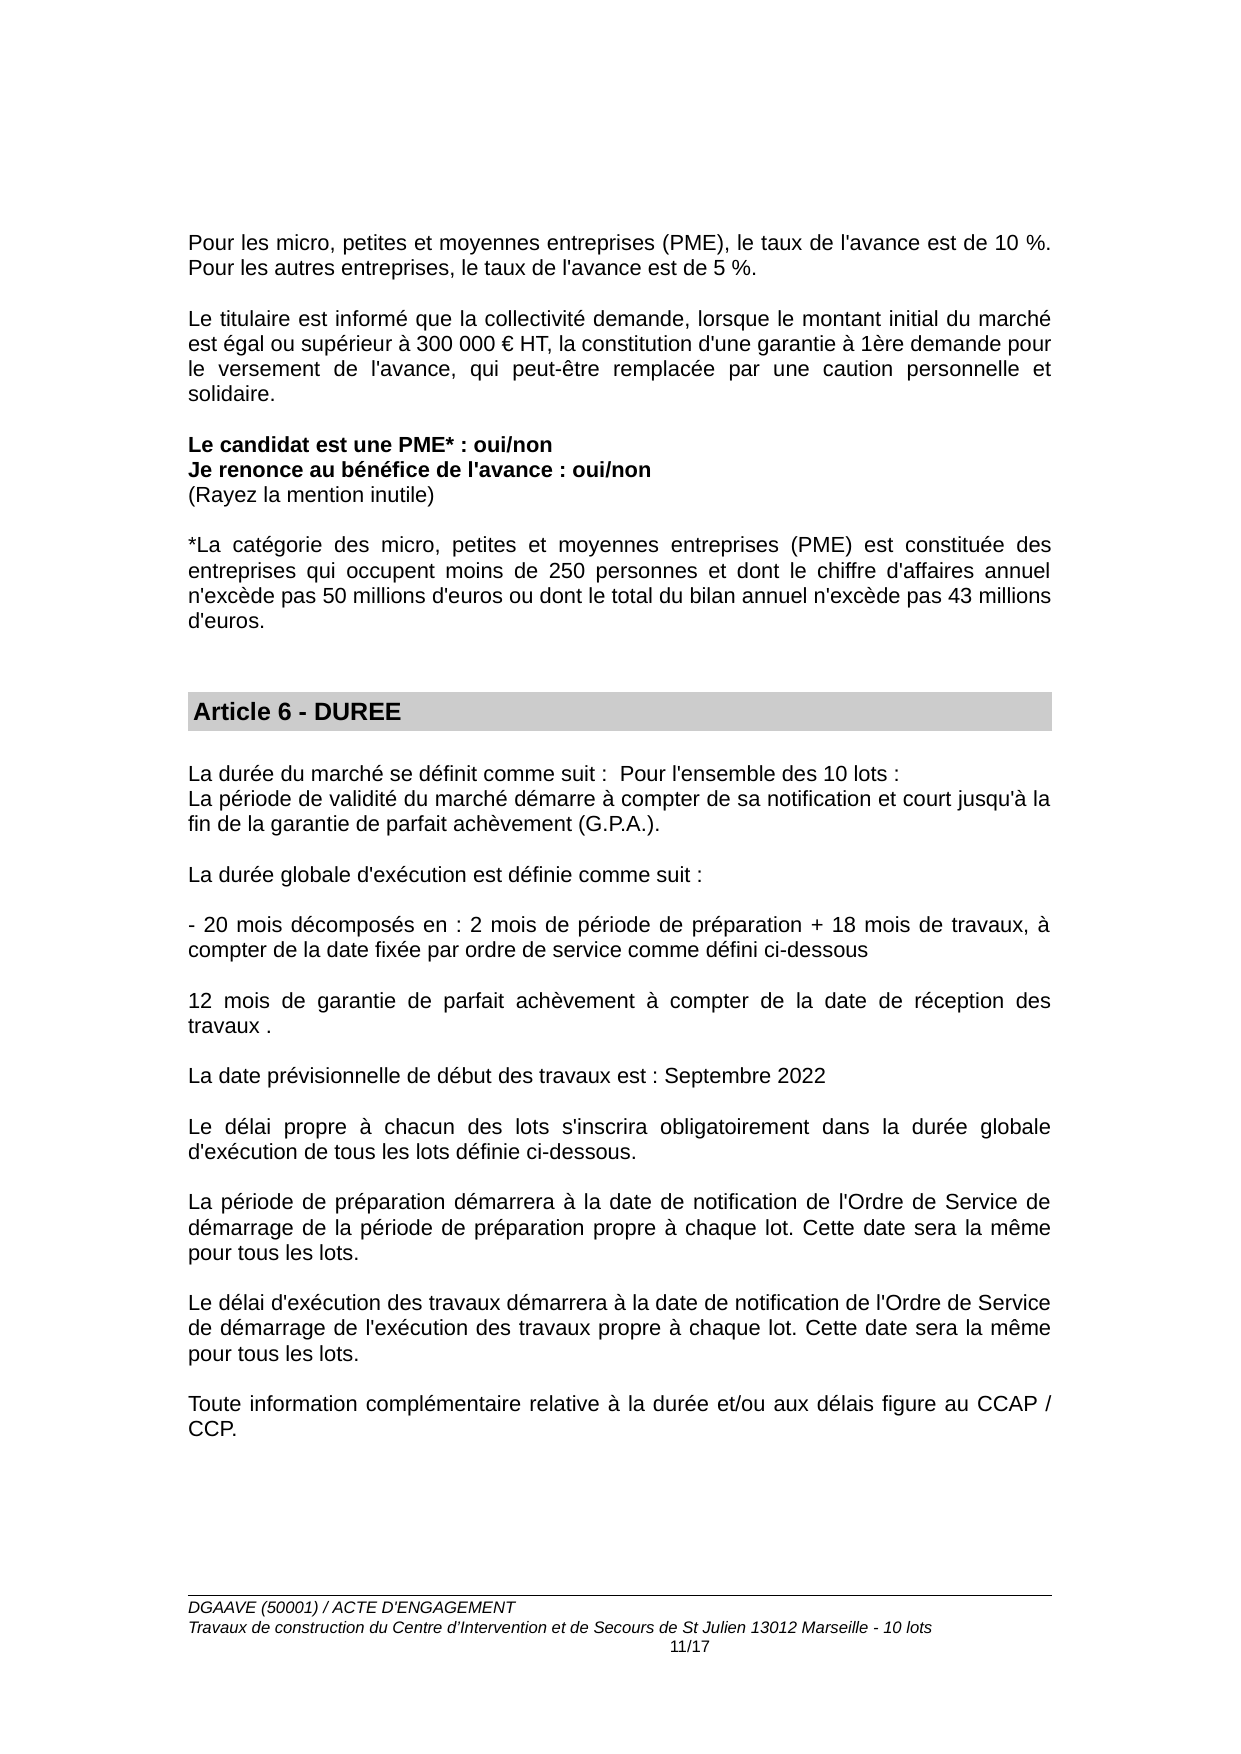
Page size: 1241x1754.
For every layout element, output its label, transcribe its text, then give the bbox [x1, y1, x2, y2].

text (Rayez la mention inutile) [188, 482, 1052, 507]
text Le délai d'exécution des travaux démarrera à la date de notification de l'Ordre de Service de démarrage de l'exécution des travaux propre à chaque lot. Cette date sera la même pour tous les lots. [188, 1290, 1052, 1366]
text La période de préparation démarrera à la date de notification de l'Ordre de Service de démarrage de la période de préparation propre à chaque lot. Cette date sera la même pour tous les lots. [188, 1189, 1052, 1265]
text *La catégorie des micro, petites et moyennes entreprises (PME) est constituée des entreprises qui occupent moins de 250 personnes et dont le chiffre d'affaires annuel n'excède pas 50 millions d'euros ou dont le total du bilan annuel n'excède pas 43 millions d'euros. [188, 532, 1052, 633]
text Je renonce au bénéfice de l'avance : oui/non [188, 457, 1052, 482]
text - 20 mois décomposés en : 2 mois de période de préparation + 18 mois de travaux, à compter de la date fixée par ordre de service comme défini ci-dessous [188, 912, 1052, 962]
text La durée du marché se définit comme suit : Pour l'ensemble des 10 lots : [188, 761, 1052, 786]
text 12 mois de garantie de parfait achèvement à compter de la date de réception des travaux . [188, 987, 1052, 1038]
subtitle DUREE [190, 695, 1050, 729]
text La durée globale d'exécution est définie comme suit : [188, 861, 1052, 887]
text La date prévisionnelle de début des travaux est : Septembre 2022 [188, 1063, 1052, 1088]
text La période de validité du marché démarre à compter de sa notification et court jusqu'à la fin de la garantie de parfait achèvement (G.P.A.). [188, 786, 1052, 836]
text Le candidat est une PME* : oui/non [188, 431, 1052, 457]
text Le délai propre à chacun des lots s'inscrira obligatoirement dans la durée globale d'exécution de tous les lots définie ci-dessous. [188, 1113, 1052, 1164]
text Toute information complémentaire relative à la durée et/ou aux délais figure au CCAP / CCP. [188, 1391, 1052, 1441]
text Pour les micro, petites et moyennes entreprises (PME), le taux de l'avance est de 10 %. Pour les autres entreprises, le taux de l'avance est de 5 %. [188, 230, 1052, 280]
text Le titulaire est informé que la collectivité demande, lorsque le montant initial du marché est égal ou supérieur à 300 000 € HT, la constitution d'une garantie à 1ère demande pour le versement de l'avance, qui peut-être remplacée par une caution personnelle et solidaire. [188, 305, 1052, 406]
